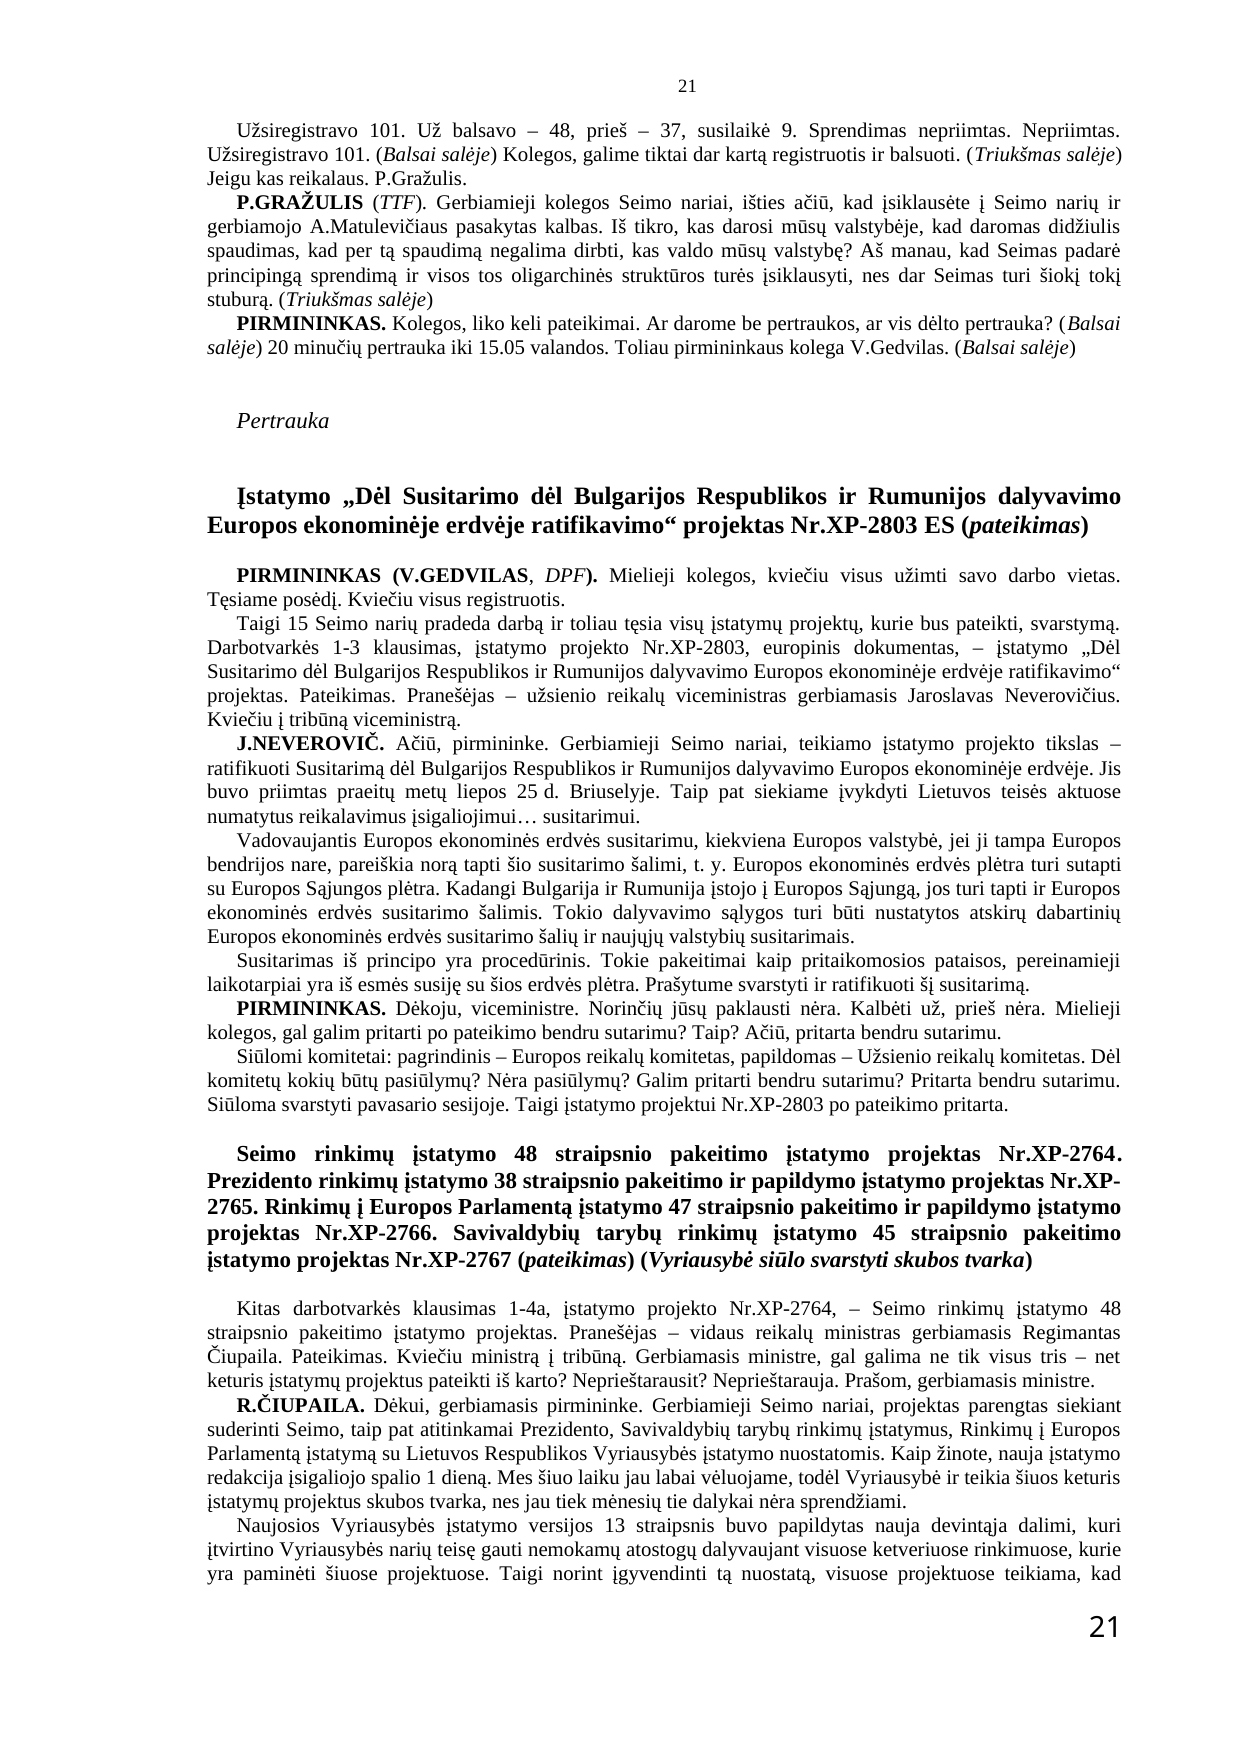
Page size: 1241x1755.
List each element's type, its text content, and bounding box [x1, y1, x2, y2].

text Kitas darbotvarkės klausimas 1-4a, įstatymo projekto Nr.XP-2764, – Seimo rinkimų įstatymo 48 straipsnio pakeitimo įstatymo projektas. Pranešėjas – vidaus reikalų ministras gerbiamasis Regimantas Čiupaila. Pateikimas. Kviečiu ministrą į tribūną. Gerbiamasis ministre, gal galima ne tik visus tris – net keturis įstatymų projektus pateikti iš karto? Neprieštarausit? Neprieštarauja. Prašom, gerbiamasis ministre. [207, 1296, 1122, 1392]
text Įstatymo „Dėl Susitarimo dėl Bulgarijos Respublikos ir Rumunijos dalyvavimo Europos ekonominėje erdvėje ratifikavimo“ projektas Nr.XP-2803 ES (pateikimas) [207, 481, 1122, 539]
text Vadovaujantis Europos ekonominės erdvės susitarimu, kiekviena Europos valstybė, jei ji tampa Europos bendrijos nare, pareiškia norą tapti šio susitarimo šalimi, t. y. Europos ekonominės erdvės plėtra turi sutapti su Europos Sąjungos plėtra. Kadangi Bulgarija ir Rumunija įstojo į Europos Sąjungą, jos turi tapti ir Europos ekonominės erdvės susitarimo šalimis. Tokio dalyvavimo sąlygos turi būti nustatytos atskirų dabartinių Europos ekonominės erdvės susitarimo šalių ir naujųjų valstybių susitarimais. [207, 828, 1122, 948]
text Siūlomi komitetai: pagrindinis – Europos reikalų komitetas, papildomas – Užsienio reikalų komitetas. Dėl komitetų kokių būtų pasiūlymų? Nėra pasiūlymų? Galim pritarti bendru sutarimu? Pritarta bendru sutarimu. Siūloma svarstyti pavasario sesijoje. Taigi įstatymo projektui Nr.XP-2803 po pateikimo pritarta. [207, 1044, 1122, 1116]
text Susitarimas iš principo yra procedūrinis. Tokie pakeitimai kaip pritaikomosios pataisos, pereinamieji laikotarpiai yra iš esmės susiję su šios erdvės plėtra. Prašytume svarstyti ir ratifikuoti šį susitarimą. [207, 948, 1122, 996]
text PIRMININKAS. Dėkoju, viceministre. Norinčių jūsų paklausti nėra. Kalbėti už, prieš nėra. Mielieji kolegos, gal galim pritarti po pateikimo bendru sutarimu? Taip? Ačiū, pritarta bendru sutarimu. [207, 996, 1122, 1044]
text Pertrauka [207, 407, 1122, 433]
text P.GRAŽULIS (TTF). Gerbiamieji kolegos Seimo nariai, išties ačiū, kad įsiklausėte į Seimo narių ir gerbiamojo A.Matulevičiaus pasakytas kalbas. Iš tikro, kas darosi mūsų valstybėje, kad daromas didžiulis spaudimas, kad per tą spaudimą negalima dirbti, kas valdo mūsų valstybę? Aš manau, kad Seimas padarė principingą sprendimą ir visos tos oligarchinės struktūros turės įsiklausyti, nes dar Seimas turi šiokį tokį stuburą. (Triukšmas salėje) [207, 190, 1122, 311]
text R.ČIUPAILA. Dėkui, gerbiamasis pirmininke. Gerbiamieji Seimo nariai, projektas parengtas siekiant suderinti Seimo, taip pat atitinkamai Prezidento, Savivaldybių tarybų rinkimų įstatymus, Rinkimų į Europos Parlamentą įstatymą su Lietuvos Respublikos Vyriausybės įstatymo nuostatomis. Kaip žinote, nauja įstatymo redakcija įsigaliojo spalio 1 dieną. Mes šiuo laiku jau labai vėluojame, todėl Vyriausybė ir teikia šiuos keturis įstatymų projektus skubos tvarka, nes jau tiek mėnesių tie dalykai nėra sprendžiami. [207, 1392, 1122, 1513]
text Naujosios Vyriausybės įstatymo versijos 13 straipsnis buvo papildytas nauja devintąja dalimi, kuri įtvirtino Vyriausybės narių teisę gauti nemokamų atostogų dalyvaujant visuose ketveriuose rinkimuose, kurie yra paminėti šiuose projektuose. Taigi norint įgyvendinti tą nuostatą, visuose projektuose teikiama, kad [207, 1513, 1122, 1585]
text Taigi 15 Seimo narių pradeda darbą ir toliau tęsia visų įstatymų projektų, kurie bus pateikti, svarstymą. Darbotvarkės 1-3 klausimas, įstatymo projekto Nr.XP-2803, europinis dokumentas, – įstatymo „Dėl Susitarimo dėl Bulgarijos Respublikos ir Rumunijos dalyvavimo Europos ekonominėje erdvėje ratifikavimo“ projektas. Pateikimas. Pranešėjas – užsienio reikalų viceministras gerbiamasis Jaroslavas Neverovičius. Kviečiu į tribūną viceministrą. [207, 611, 1122, 731]
text J.NEVEROVIČ. Ačiū, pirmininke. Gerbiamieji Seimo nariai, teikiamo įstatymo projekto tikslas – ratifikuoti Susitarimą dėl Bulgarijos Respublikos ir Rumunijos dalyvavimo Europos ekonominėje erdvėje. Jis buvo priimtas praeitų metų liepos 25 d. Briuselyje. Taip pat siekiame įvykdyti Lietuvos teisės aktuose numatytus reikalavimus įsigaliojimui… susitarimui. [207, 731, 1122, 828]
text PIRMININKAS (V.GEDVILAS, DPF). Mielieji kolegos, kviečiu visus užimti savo darbo vietas. Tęsiame posėdį. Kviečiu visus registruotis. [207, 563, 1122, 611]
text PIRMININKAS. Kolegos, liko keli pateikimai. Ar darome be pertraukos, ar vis dėlto pertrauka? (Balsai salėje) 20 minučių pertrauka iki 15.05 valandos. Toliau pirmininkaus kolega V.Gedvilas. (Balsai salėje) [207, 311, 1122, 359]
text Seimo rinkimų įstatymo 48 straipsnio pakeitimo įstatymo projektas Nr.XP-2764. Prezidento rinkimų įstatymo 38 straipsnio pakeitimo ir papildymo įstatymo projektas Nr.XP-2765. Rinkimų į Europos Parlamentą įstatymo 47 straipsnio pakeitimo ir papildymo įstatymo projektas Nr.XP-2766. Savivaldybių tarybų rinkimų įstatymo 45 straipsnio pakeitimo įstatymo projektas Nr.XP-2767 (pateikimas) (Vyriausybė siūlo svarstyti skubos tvarka) [207, 1140, 1122, 1272]
text Užsiregistravo 101. Už balsavo – 48, prieš – 37, susilaikė 9. Sprendimas nepriimtas. Nepriimtas. Užsiregistravo 101. (Balsai salėje) Kolegos, galime tiktai dar kartą registruotis ir balsuoti. (Triukšmas salėje) Jeigu kas reikalaus. P.Gražulis. [207, 118, 1122, 190]
